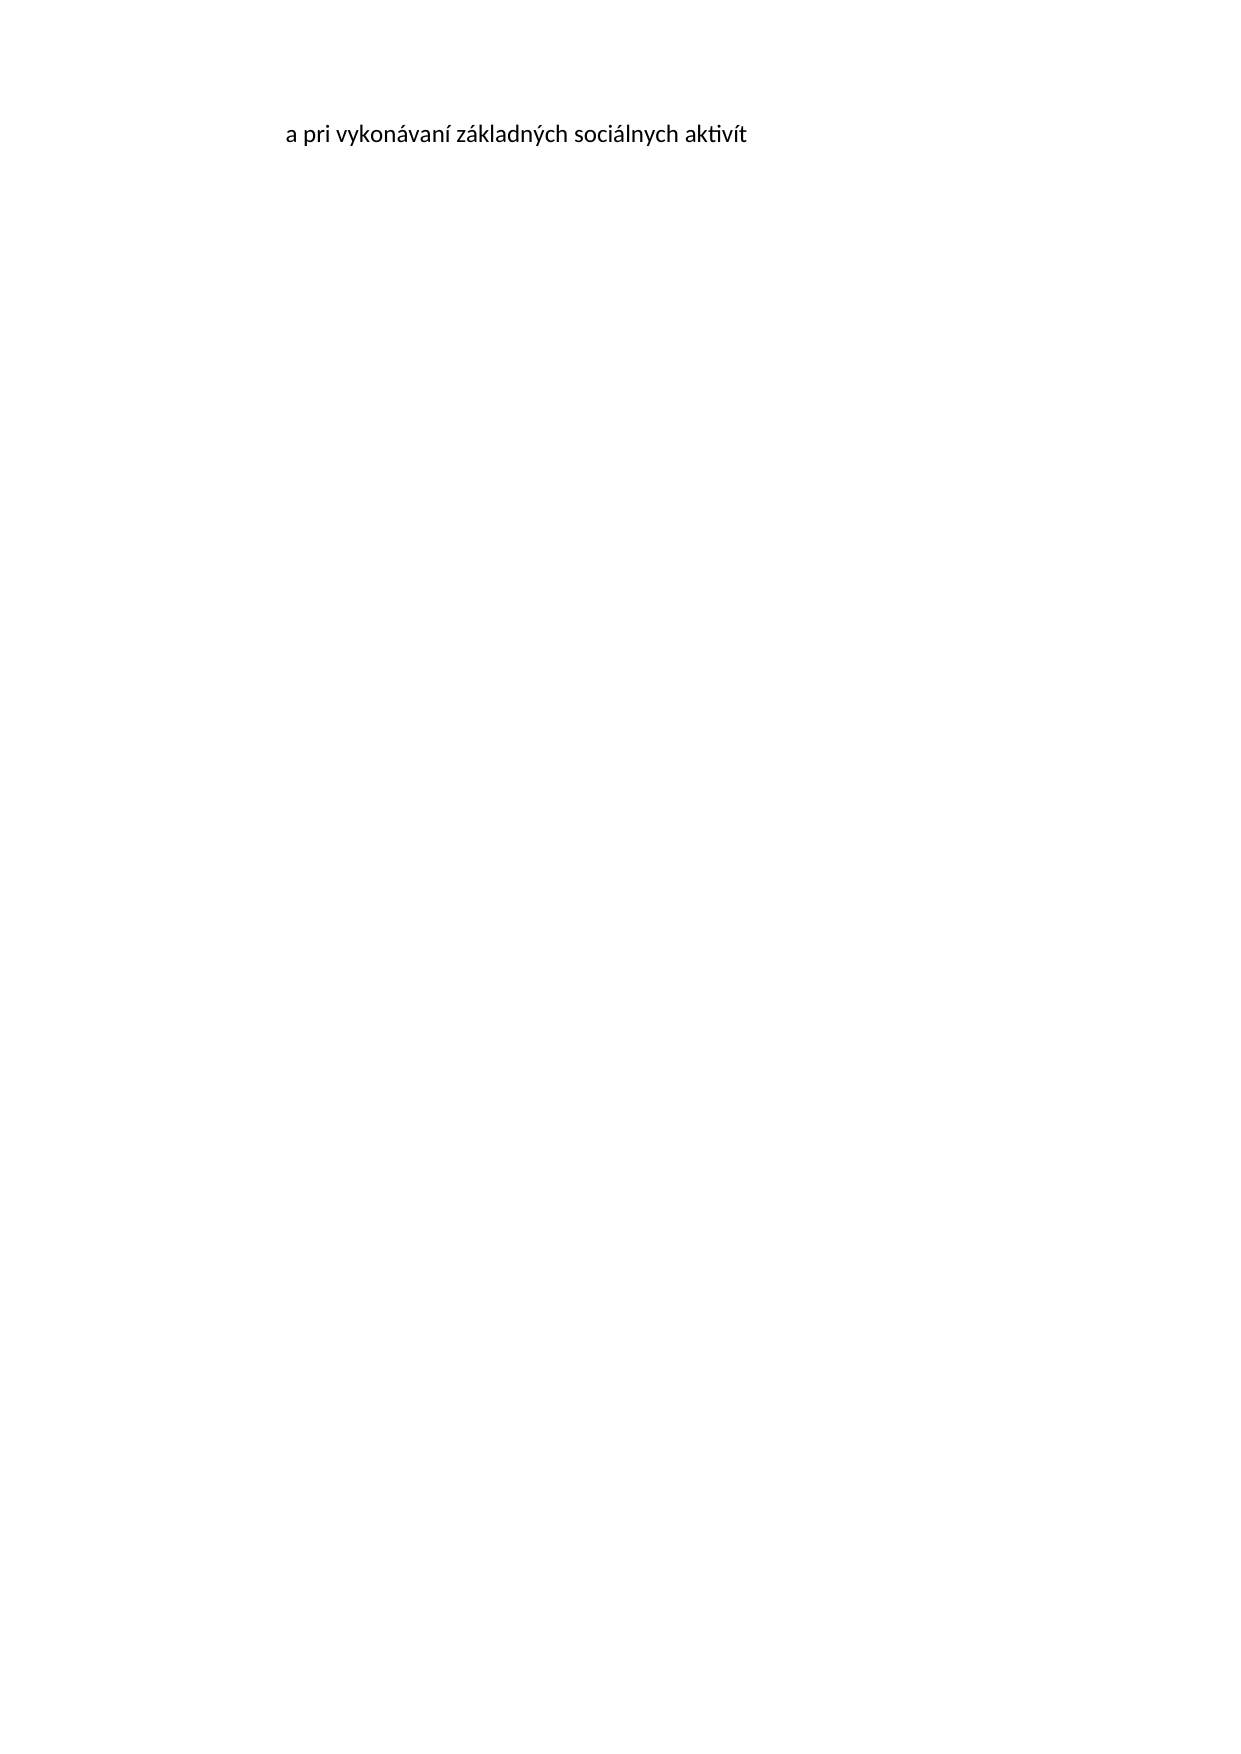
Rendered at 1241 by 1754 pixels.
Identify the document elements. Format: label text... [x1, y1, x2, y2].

list a pri vykonávaní základných sociálnych aktivít [248, 118, 1108, 149]
